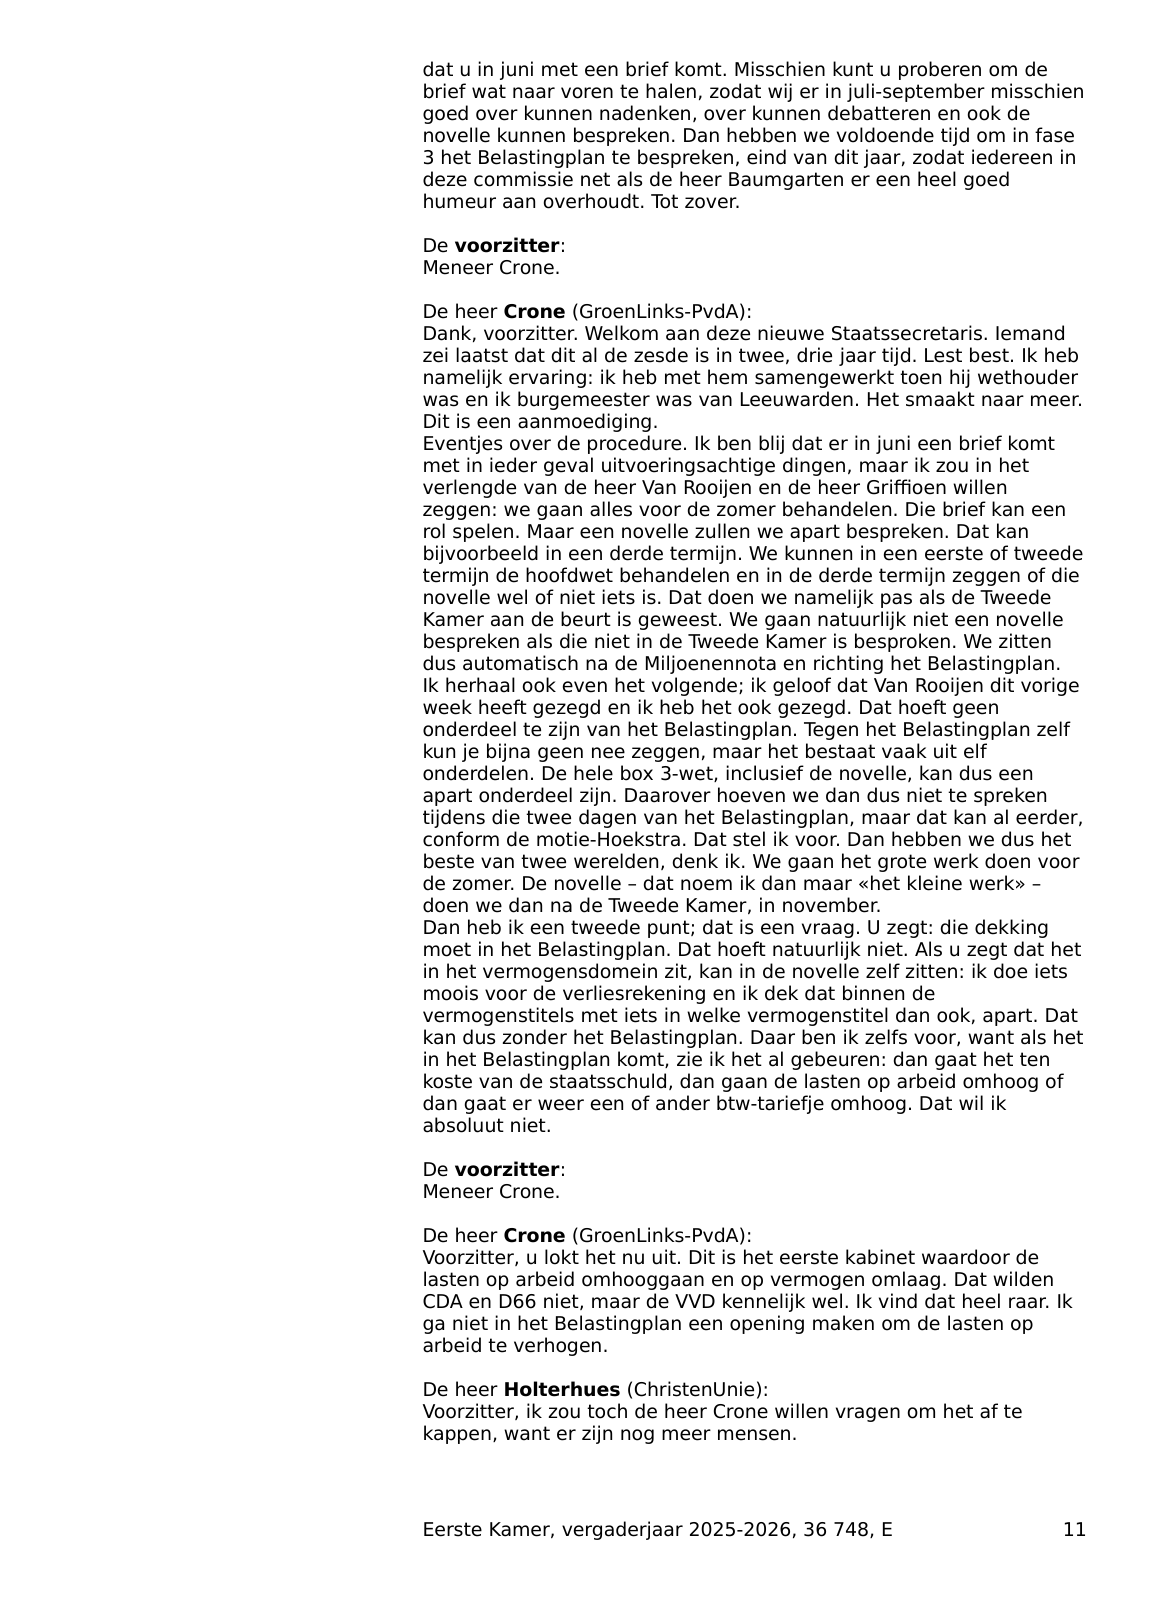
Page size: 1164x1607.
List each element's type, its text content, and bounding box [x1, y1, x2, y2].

text Ik herhaal ook even het volgende; ik geloof dat Van Rooijen dit vorige week heeft gezegd en ik heb het ook gezegd. Dat hoeft geen onderdeel te zijn van het Belastingplan. Tegen het Belastingplan zelf kun je bijna geen nee zeggen, maar het bestaat vaak uit elf onderdelen. De hele box 3-wet, inclusief de novelle, kan dus een apart onderdeel zijn. Daarover hoeven we dan dus niet te spreken tijdens die twee dagen van het Belastingplan, maar dat kan al eerder, conform de motie-Hoekstra. Dat stel ik voor. Dan hebben we dus het beste van twee werelden, denk ik. We gaan het grote werk doen voor de zomer. De novelle – dat noem ik dan maar «het kleine werk» – doen we dan na de Tweede Kamer, in november. [422, 675, 1087, 917]
text Dank, voorzitter. Welkom aan deze nieuwe Staatssecretaris. Iemand zei laatst dat dit al de zesde is in twee, drie jaar tijd. Lest best. Ik heb namelijk ervaring: ik heb met hem samengewerkt toen hij wethouder was en ik burgemeester was van Leeuwarden. Het smaakt naar meer. Dit is een aanmoediging. [422, 323, 1087, 433]
text Voorzitter, u lokt het nu uit. Dit is het eerste kabinet waardoor de lasten op arbeid omhooggaan en op vermogen omlaag. Dat wilden CDA en D66 niet, maar de VVD kennelijk wel. Ik vind dat heel raar. Ik ga niet in het Belastingplan een opening maken om de lasten op arbeid te verhogen. [422, 1247, 1087, 1357]
text Meneer Crone. [422, 257, 1087, 279]
text dat u in juni met een brief komt. Misschien kunt u proberen om de brief wat naar voren te halen, zodat wij er in juli-september misschien goed over kunnen nadenken, over kunnen debatteren en ook de novelle kunnen bespreken. Dan hebben we voldoende tijd om in fase 3 het Belastingplan te bespreken, eind van dit jaar, zodat iedereen in deze commissie net als de heer Baumgarten er een heel goed humeur aan overhoudt. Tot zover. [422, 59, 1087, 213]
text De voorzitter: [422, 1159, 1087, 1181]
text Dan heb ik een tweede punt; dat is een vraag. U zegt: die dekking moet in het Belastingplan. Dat hoeft natuurlijk niet. Als u zegt dat het in het vermogensdomein zit, kan in de novelle zelf zitten: ik doe iets moois voor de verliesrekening en ik dek dat binnen de vermogenstitels met iets in welke vermogenstitel dan ook, apart. Dat kan dus zonder het Belastingplan. Daar ben ik zelfs voor, want als het in het Belastingplan komt, zie ik het al gebeuren: dan gaat het ten koste van de staatsschuld, dan gaan de lasten op arbeid omhoog of dan gaat er weer een of ander btw-tariefje omhoog. Dat wil ik absoluut niet. [422, 917, 1087, 1136]
text De voorzitter: [422, 235, 1087, 257]
text De heer Crone (GroenLinks-PvdA): [422, 1225, 1087, 1247]
text De heer Holterhues (ChristenUnie): [422, 1379, 1087, 1401]
text Voorzitter, ik zou toch de heer Crone willen vragen om het af te kappen, want er zijn nog meer mensen. [422, 1401, 1087, 1445]
text De heer Crone (GroenLinks-PvdA): [422, 301, 1087, 323]
text Meneer Crone. [422, 1181, 1087, 1203]
text Eventjes over de procedure. Ik ben blij dat er in juni een brief komt met in ieder geval uitvoeringsachtige dingen, maar ik zou in het verlengde van de heer Van Rooijen en de heer Griffioen willen zeggen: we gaan alles voor de zomer behandelen. Die brief kan een rol spelen. Maar een novelle zullen we apart bespreken. Dat kan bijvoorbeeld in een derde termijn. We kunnen in een eerste of tweede termijn de hoofdwet behandelen en in de derde termijn zeggen of die novelle wel of niet iets is. Dat doen we namelijk pas als de Tweede Kamer aan de beurt is geweest. We gaan natuurlijk niet een novelle bespreken als die niet in de Tweede Kamer is besproken. We zitten dus automatisch na de Miljoenennota en richting het Belastingplan. [422, 433, 1087, 675]
